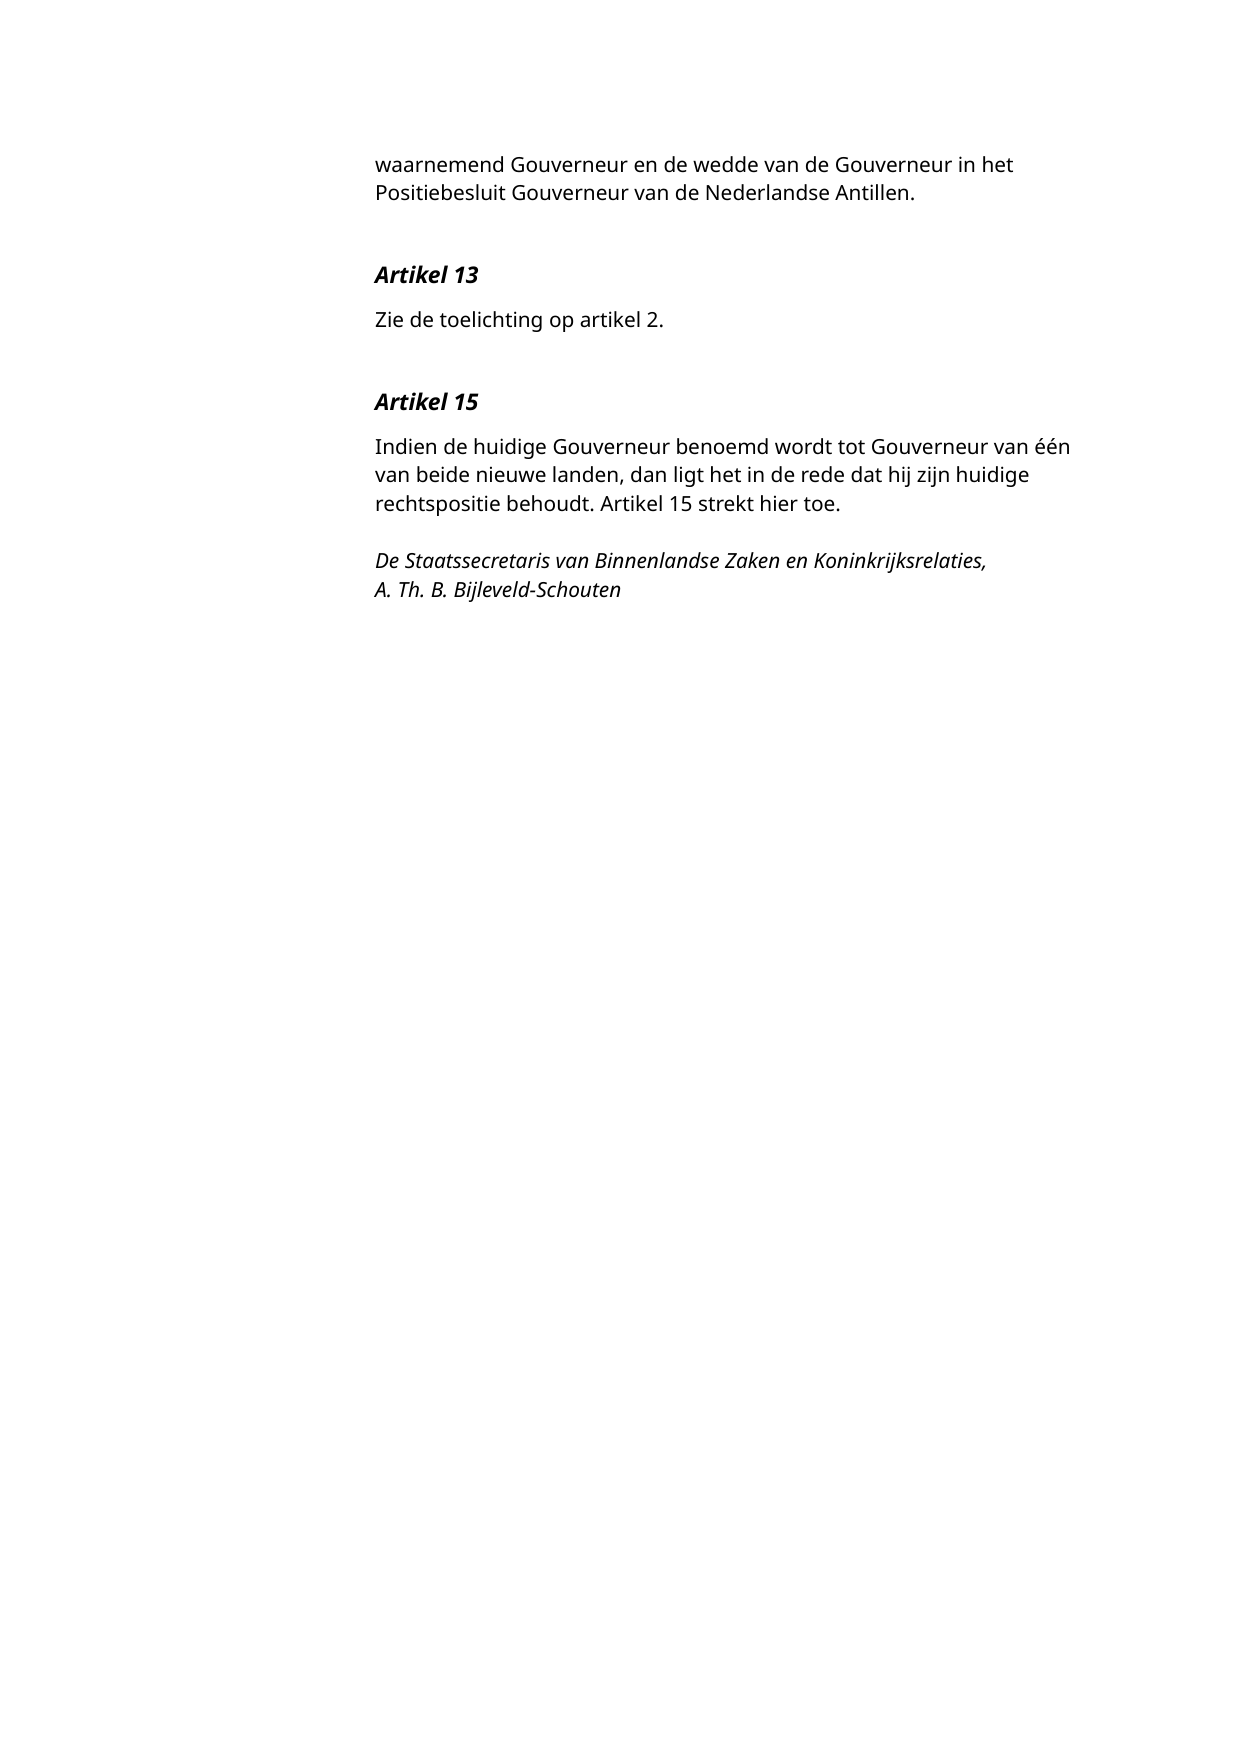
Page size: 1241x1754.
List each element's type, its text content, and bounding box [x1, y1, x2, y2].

text Zie de toelichting op artikel 2. [375, 305, 1090, 333]
text waarnemend Gouverneur en de wedde van de Gouverneur in het Positiebesluit Gouverneur van de Nederlandse Antillen. [375, 150, 1090, 207]
text Indien de huidige Gouverneur benoemd wordt tot Gouverneur van één van beide nieuwe landen, dan ligt het in de rede dat hij zijn huidige rechtspositie behoudt. Artikel 15 strekt hier toe. [375, 432, 1090, 517]
subtitle Artikel 13 [375, 259, 1090, 290]
text De Staatssecretaris van Binnenlandse Zaken en Koninkrijksrelaties, [375, 547, 1090, 575]
text A. Th. B. Bijleveld-Schouten [375, 575, 1090, 603]
subtitle Artikel 15 [375, 386, 1090, 417]
